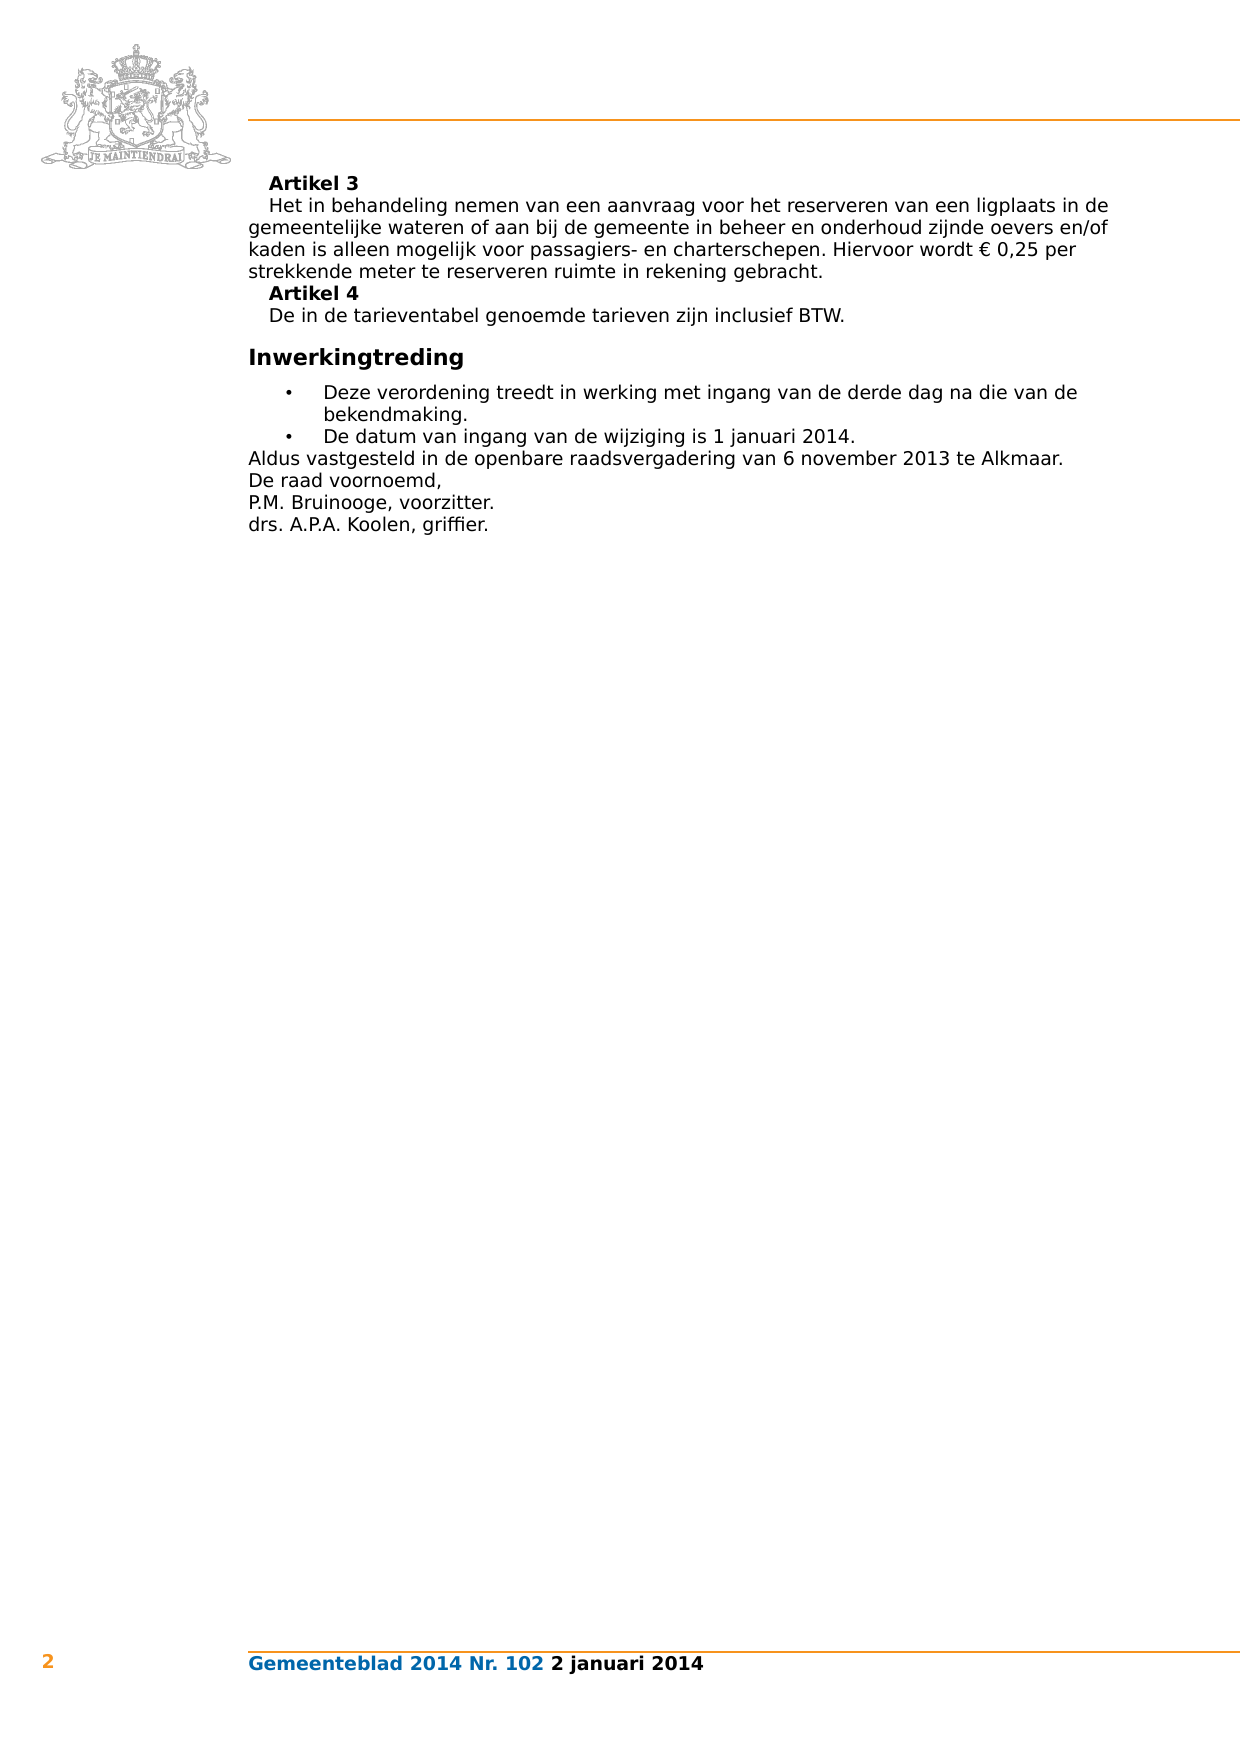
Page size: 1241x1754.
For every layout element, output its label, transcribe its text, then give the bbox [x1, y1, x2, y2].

text De raad voornoemd, [248, 470, 1163, 492]
text Het in behandeling nemen van een aanvraag voor het reserveren van een ligplaats in de gemeentelijke wateren of aan bij de gemeente in beheer en onderhoud zijnde oevers en/of kaden is alleen mogelijk voor passagiers- en charterschepen. Hiervoor wordt € 0,25 per strekkende meter te reserveren ruimte in rekening gebracht. [248, 195, 1163, 283]
text De in de tarieventabel genoemde tarieven zijn inclusief BTW. [248, 305, 1163, 327]
text Artikel 4 [248, 283, 1163, 305]
picture [41, 44, 231, 169]
text drs. A.P.A. Koolen, griffier. [248, 514, 1163, 536]
text Artikel 3 [248, 173, 1163, 195]
subtitle Inwerkingtreding [248, 344, 1163, 370]
text Aldus vastgesteld in de openbare raadsvergadering van 6 november 2013 te Alkmaar. [248, 448, 1163, 470]
list Deze verordening treedt in werking met ingang van de derde dag na die van de bekendmaking. [286, 382, 1163, 426]
list De datum van ingang van de wijziging is 1 januari 2014. [286, 426, 1163, 448]
text P.M. Bruinooge, voorzitter. [248, 492, 1163, 514]
